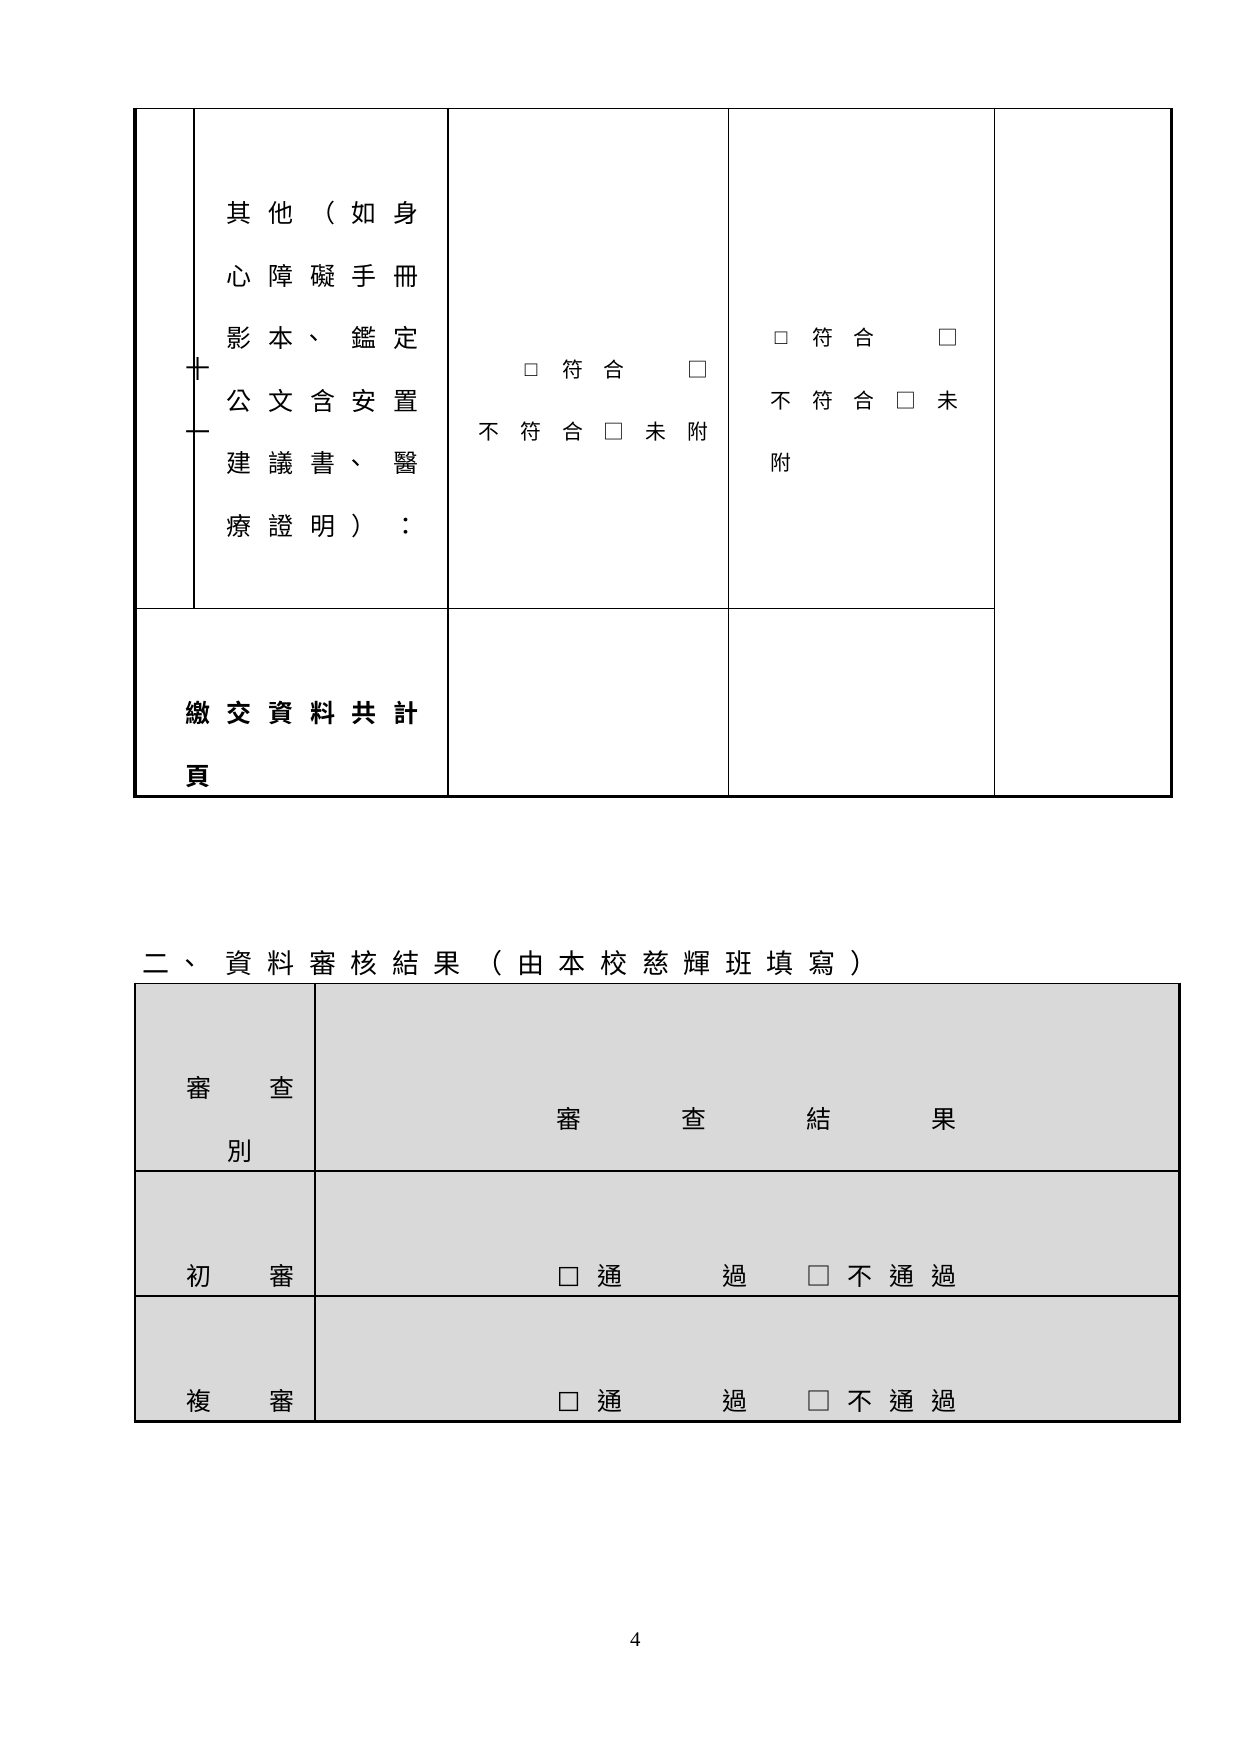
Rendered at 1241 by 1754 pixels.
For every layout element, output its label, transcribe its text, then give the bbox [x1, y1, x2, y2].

table_cell 複 審 [136, 1297, 314, 1420]
table_cell □通 過 □不通過 [316, 1172, 1178, 1295]
table_cell 繳交資料共計 頁 [137, 609, 447, 795]
text 二、資料審核結果（由本校慈輝班填寫） [135, 920, 1135, 983]
table_cell □符合 □不符合□未附 [449, 109, 728, 608]
table_cell □通 過 □不通過 [316, 1297, 1178, 1420]
table_cell 其他（如身心障礙手冊影本、鑑定公文含安置建議書、醫療證明）： [195, 109, 447, 608]
table_header 審 查 別 [136, 984, 314, 1170]
table_cell 十一 [137, 109, 193, 608]
table_cell □符合 □不符合□未附 [729, 109, 994, 608]
table_cell [995, 109, 1170, 795]
table_cell [729, 609, 994, 795]
table_cell 初 審 [136, 1172, 314, 1295]
table_cell [449, 609, 728, 795]
table_header 審 查 結 果 [316, 984, 1178, 1170]
